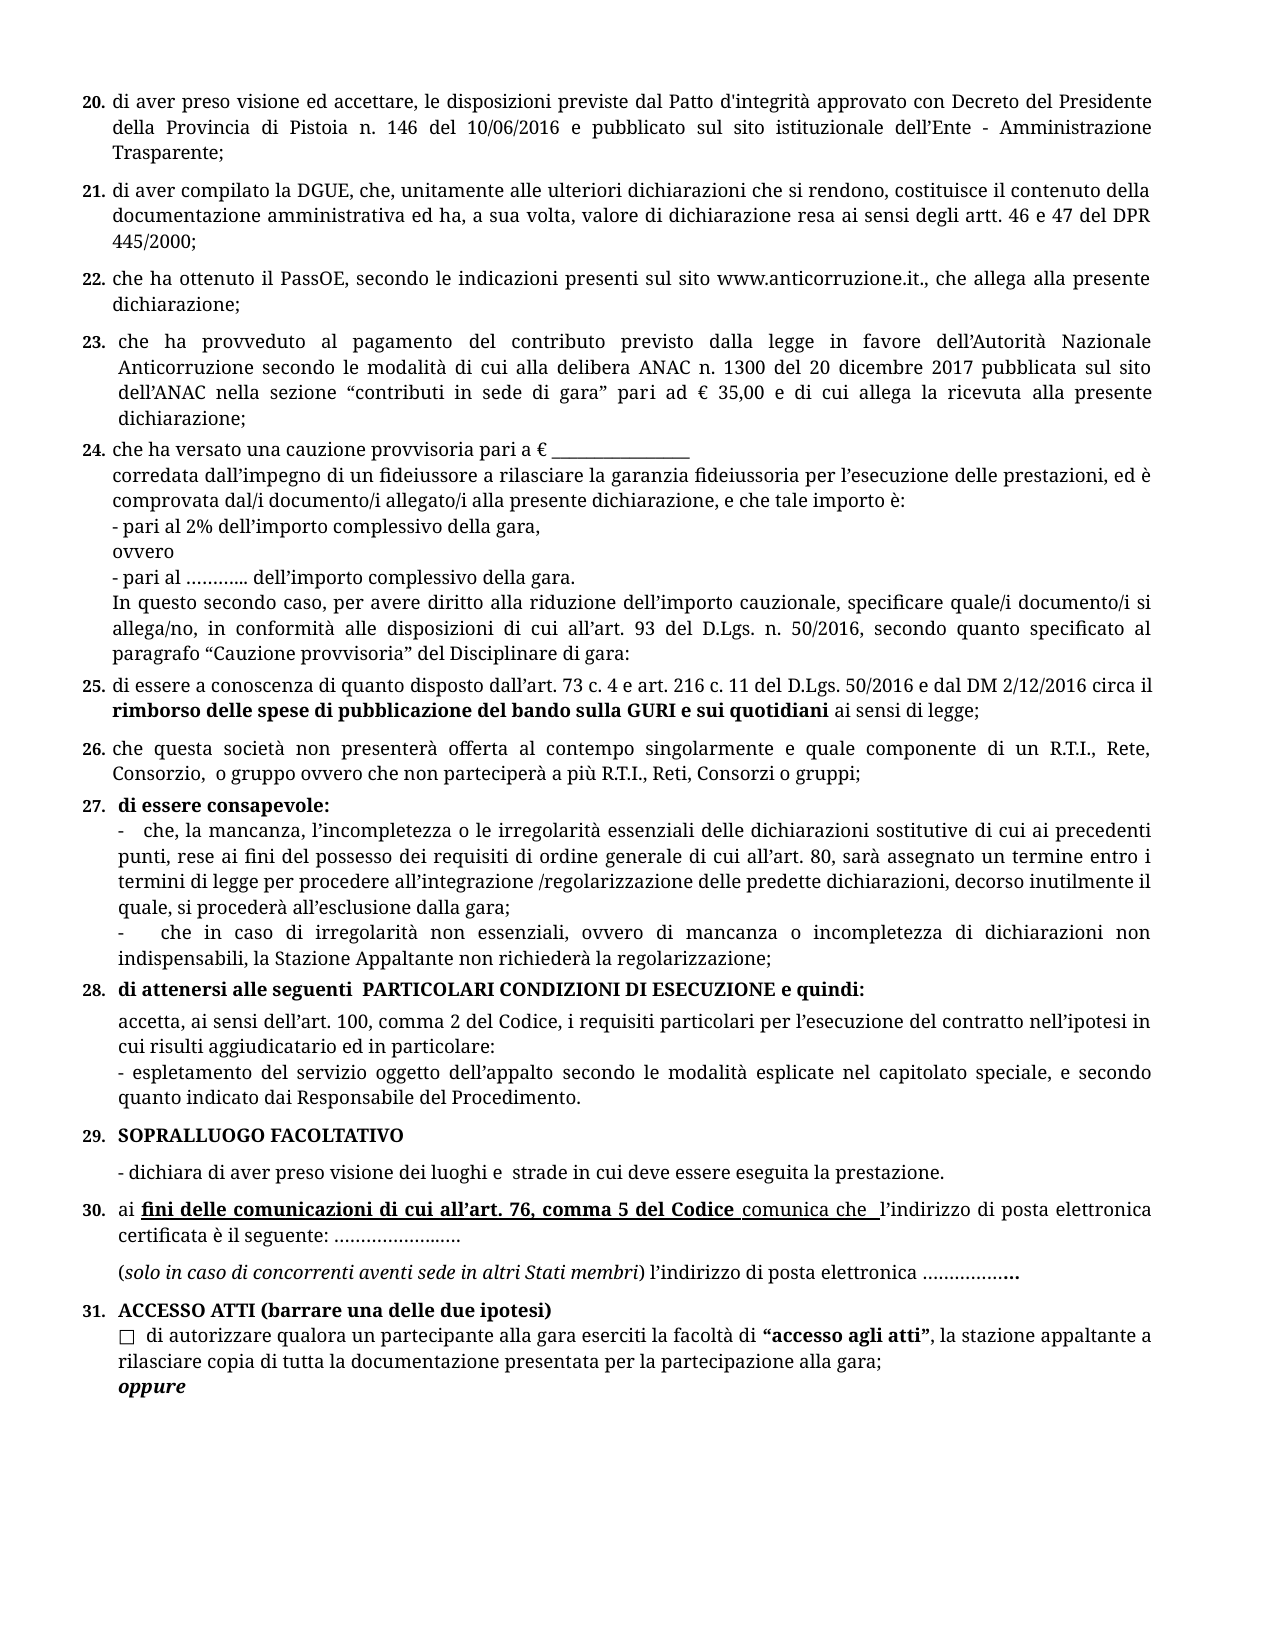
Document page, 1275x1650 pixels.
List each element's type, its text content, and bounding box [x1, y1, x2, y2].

list ACCESSO ATTI (barrare una delle due ipotesi) [82, 1297, 1152, 1322]
list accetta, ai sensi dell’art. 100, comma 2 del Codice, i requisiti particolari per l’esecuzione del contratto nell’ipotesi in cui risulti aggiudicatario ed in particolare: [82, 1008, 1152, 1059]
text (solo in caso di concorrenti aventi sede in altri Stati membri) l’indirizzo di posta elettronica ……………… [118, 1260, 1147, 1285]
text - che in caso di irregolarità non essenziali, ovvero di mancanza o incompletezza di dichiarazioni non indispensabili, la Stazione Appaltante non richiederà la regolarizzazione; [118, 919, 1152, 971]
list che ha ottenuto il PassOE, secondo le indicazioni presenti sul sito www.anticorruzione.it., che allega alla presente dichiarazione; [82, 266, 1152, 317]
list □ di autorizzare qualora un partecipante alla gara eserciti la facoltà di “accesso agli atti”, la stazione appaltante a rilasciare copia di tutta la documentazione presentata per la partecipazione alla gara; [82, 1322, 1152, 1373]
list che questa società non presenterà offerta al contempo singolarmente e quale componente di un R.T.I., Rete, Consorzio, o gruppo ovvero che non parteciperà a più R.T.I., Reti, Consorzi o gruppi; [82, 735, 1152, 786]
list - espletamento del servizio oggetto dell’appalto secondo le modalità esplicate nel capitolato speciale, e secondo quanto indicato dai Responsabile del Procedimento. [82, 1059, 1152, 1110]
list di aver compilato la DGUE, che, unitamente alle ulteriori dichiarazioni che si rendono, costituisce il contenuto della documentazione amministrativa ed ha, a sua volta, valore di dichiarazione resa ai sensi degli artt. 46 e 47 del DPR 445/2000; [82, 177, 1152, 254]
list - pari al 2% dell’importo complessivo della gara, [112, 513, 1152, 538]
list di essere consapevole: [82, 792, 1152, 817]
list di attenersi alle seguenti PARTICOLARI CONDIZIONI DI ESECUZIONE E QUINDI: [82, 977, 1152, 1002]
list - dichiara di aver preso visione dei luoghi e strade in cui deve essere eseguita la prestazione. [112, 1159, 1152, 1185]
list SOPRALLUOGO FACOLTATIVO [82, 1122, 1152, 1147]
list corredata dall’impegno di un fideiussore a rilasciare la garanzia fideiussoria per l’esecuzione delle prestazioni, ed è comprovata dal/i documento/i allegato/i alla presente dichiarazione, e che tale importo è: [112, 462, 1152, 513]
list ai fini delle comunicazioni di cui all’art. 76, comma 5 del Codice comunica che l’indirizzo di posta elettronica certificata è il seguente: ………………..…. [82, 1197, 1152, 1248]
list che ha provveduto al pagamento del contributo previsto dalla legge in favore dell’Autorità Nazionale Anticorruzione secondo le modalità di cui alla delibera ANAC n. 1300 del 20 dicembre 2017 pubblicata sul sito dell’ANAC nella sezione “contributi in sede di gara” pari ad € 35,00 e di cui allega la ricevuta alla presente dichiarazione; [82, 328, 1152, 431]
list In questo secondo caso, per avere diritto alla riduzione dell’importo cauzionale, specificare quale/i documento/i si allega/no, in conformità alle disposizioni di cui all’art. 93 del D.Lgs. n. 50/2016, secondo quanto specificato al paragrafo “Cauzione provvisoria” del Disciplinare di gara: [112, 589, 1152, 666]
list ovvero [112, 538, 1152, 564]
list di essere a conoscenza di quanto disposto dall’art. 73 c. 4 e art. 216 c. 11 del d.lgs. 50/2016 e dal DM 2/12/2016 circa il rimborso delle spese di pubblicazione del bando sulla GURI e sui quotidiani ai sensi di legge; [82, 672, 1152, 723]
list - pari al ………... dell’importo complessivo della gara. [112, 564, 1152, 589]
list di aver preso visione ed accettare, le disposizioni previste dal Patto d'integrità approvato con Decreto del Presidente della Provincia di Pistoia n. 146 del 10/06/2016 e pubblicato sul sito istituzionale dell’Ente - Amministrazione Trasparente; [82, 89, 1152, 165]
list che ha versato una cauzione provvisoria pari a € ________________ [82, 436, 1152, 462]
list oppure [82, 1373, 1152, 1399]
text - che, la mancanza, l’incompletezza o le irregolarità essenziali delle dichiarazioni sostitutive di cui ai precedenti punti, rese ai fini del possesso dei requisiti di ordine generale di cui all’art. 80, sarà assegnato un termine entro i termini di legge per procedere all’integrazione /regolarizzazione delle predette dichiarazioni, decorso inutilmente il quale, si procederà all’esclusione dalla gara; [118, 817, 1152, 919]
